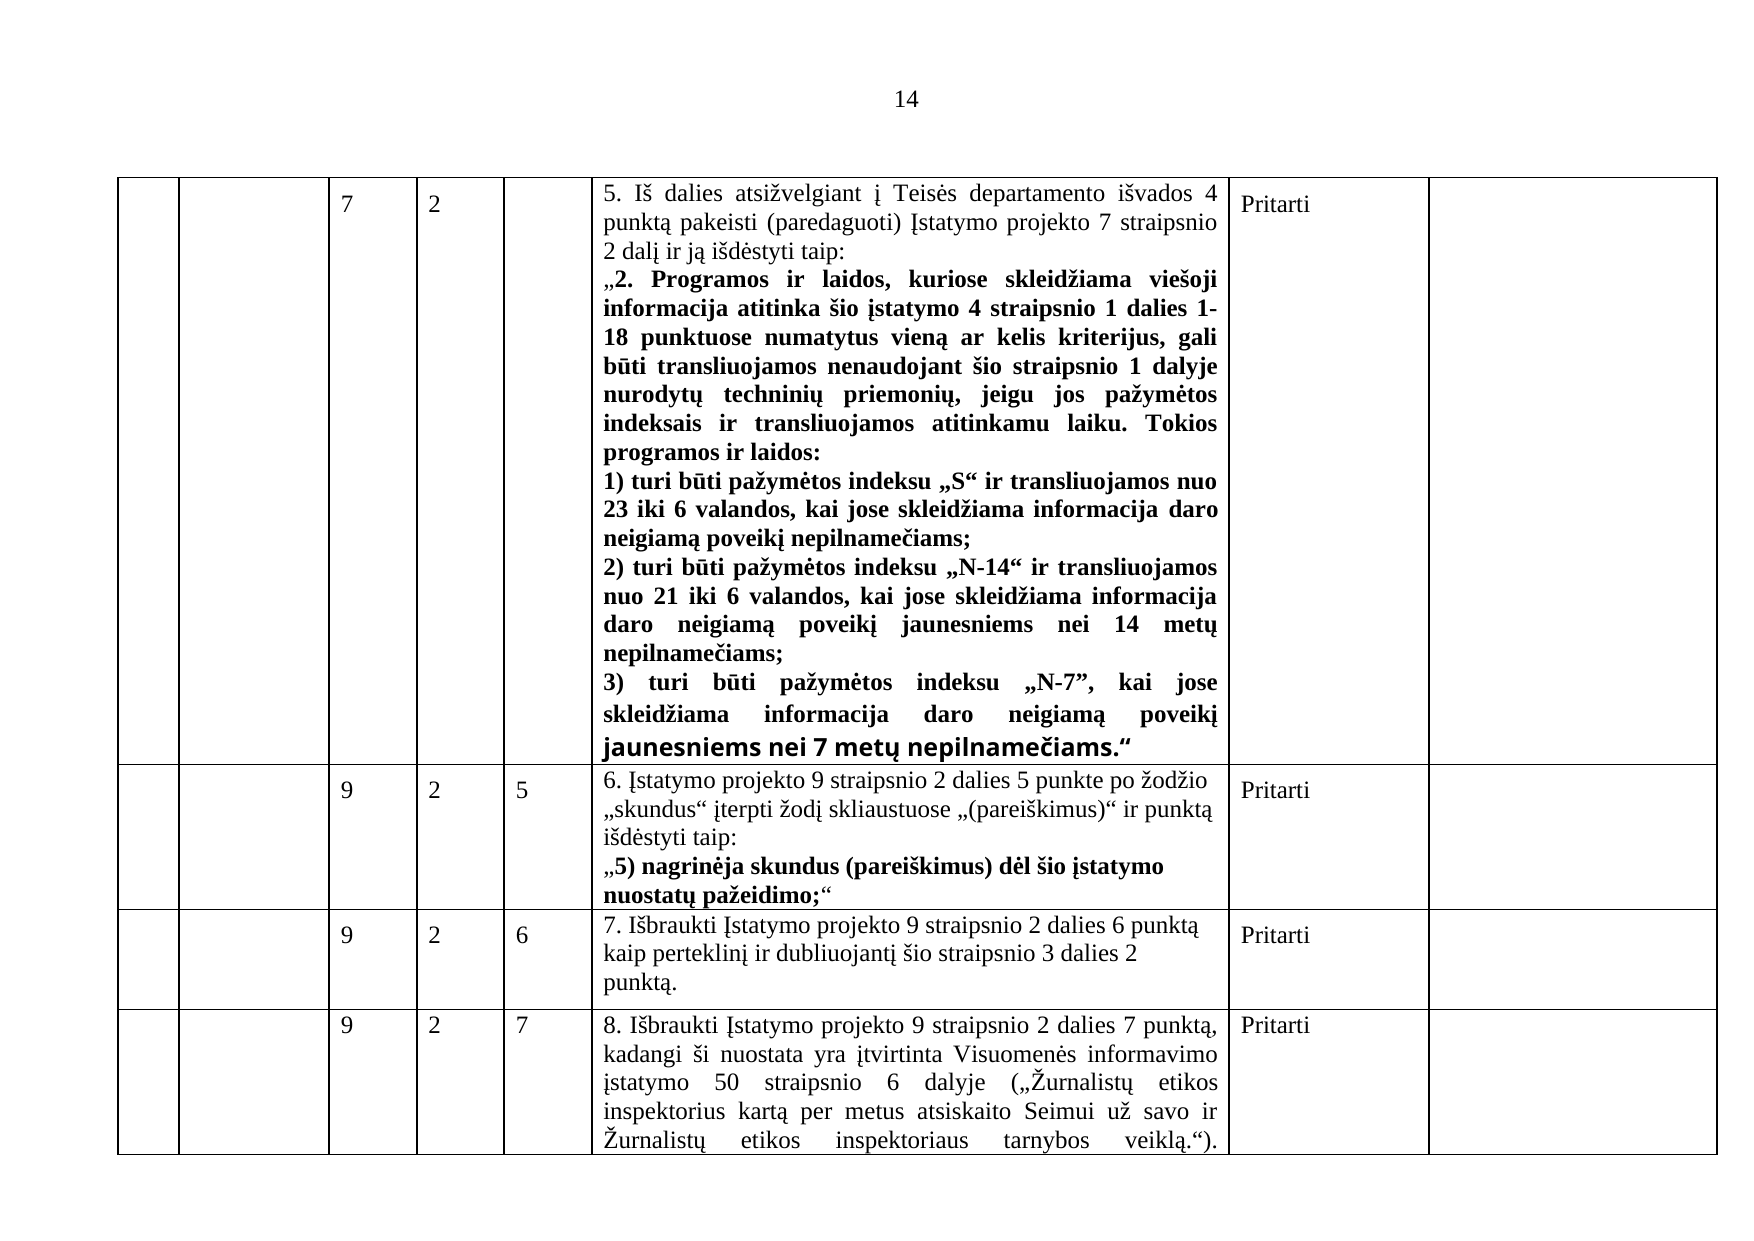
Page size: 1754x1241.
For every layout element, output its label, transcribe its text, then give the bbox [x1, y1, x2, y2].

table_cell Pritarti [1230, 910, 1428, 1009]
table_cell [119, 178, 178, 764]
table_cell 9 [330, 765, 416, 909]
table_cell [119, 765, 178, 909]
table_cell [180, 765, 328, 909]
table_cell [119, 910, 178, 1009]
table_cell [1430, 910, 1716, 1009]
table_cell 9 [330, 1010, 416, 1154]
table_cell Pritarti [1230, 178, 1428, 764]
table_cell 2 [418, 178, 503, 764]
table_cell [505, 178, 591, 764]
table_cell 6 [505, 910, 591, 1009]
table_cell 9 [330, 910, 416, 1009]
table_cell [119, 1010, 178, 1154]
table_cell [180, 1010, 328, 1154]
table_cell 7 [330, 178, 416, 764]
table_cell 5 [505, 765, 591, 909]
table_cell 8. Išbraukti Įstatymo projekto 9 straipsnio 2 dalies 7 punktą, kadangi ši nuostata yra įtvirtinta Visuomenės informavimo įstatymo 50 straipsnio 6 dalyje („Žurnalistų etikos inspektorius kartą per metus atsiskaito Seimui už savo ir Žurnalistų etikos inspektoriaus tarnybos veiklą.“). [593, 1010, 1228, 1154]
table_cell [180, 178, 328, 764]
table_cell [1430, 765, 1716, 909]
table_cell 5. Iš dalies atsižvelgiant į Teisės departamento išvados 4 punktą pakeisti (paredaguoti) Įstatymo projekto 7 straipsnio 2 dalį ir ją išdėstyti taip: „2. Programos ir laidos, kuriose skleidžiama viešoji informacija atitinka šio įstatymo 4 straipsnio 1 dalies 1-18 punktuose numatytus vieną ar kelis kriterijus, gali būti transliuojamos nenaudojant šio straipsnio 1 dalyje nurodytų techninių priemonių, jeigu jos pažymėtos indeksais ir transliuojamos atitinkamu laiku. Tokios programos ir laidos: 1) turi būti pažymėtos indeksu „S“ ir transliuojamos nuo 23 iki 6 valandos, kai jose skleidžiama informacija daro neigiamą poveikį nepilnamečiams; 2) turi būti pažymėtos indeksu „N-14“ ir transliuojamos nuo 21 iki 6 valandos, kai jose skleidžiama informacija daro neigiamą poveikį jaunesniems nei 14 metų nepilnamečiams; 3) turi būti pažymėtos indeksu „N-7”, kai jose skleidžiama informacija daro neigiamą poveikį jaunesniems nei 7 metų nepilnamečiams.“ [593, 178, 1228, 764]
table_cell [1430, 178, 1716, 764]
table_cell 2 [418, 910, 503, 1009]
table_cell 7 [505, 1010, 591, 1154]
table_cell [180, 910, 328, 1009]
table_cell 2 [418, 1010, 503, 1154]
table_cell 6. Įstatymo projekto 9 straipsnio 2 dalies 5 punkte po žodžio „skundus“ įterpti žodį skliaustuose „(pareiškimus)“ ir punktą išdėstyti taip: „5) nagrinėja skundus (pareiškimus) dėl šio įstatymo nuostatų pažeidimo;“ [593, 765, 1228, 909]
table_cell Pritarti [1230, 765, 1428, 909]
table_cell 2 [418, 765, 503, 909]
table_cell Pritarti [1230, 1010, 1428, 1154]
table_cell [1430, 1010, 1716, 1154]
table_cell 7. Išbraukti Įstatymo projekto 9 straipsnio 2 dalies 6 punktą kaip perteklinį ir dubliuojantį šio straipsnio 3 dalies 2 punktą. [593, 910, 1228, 1009]
